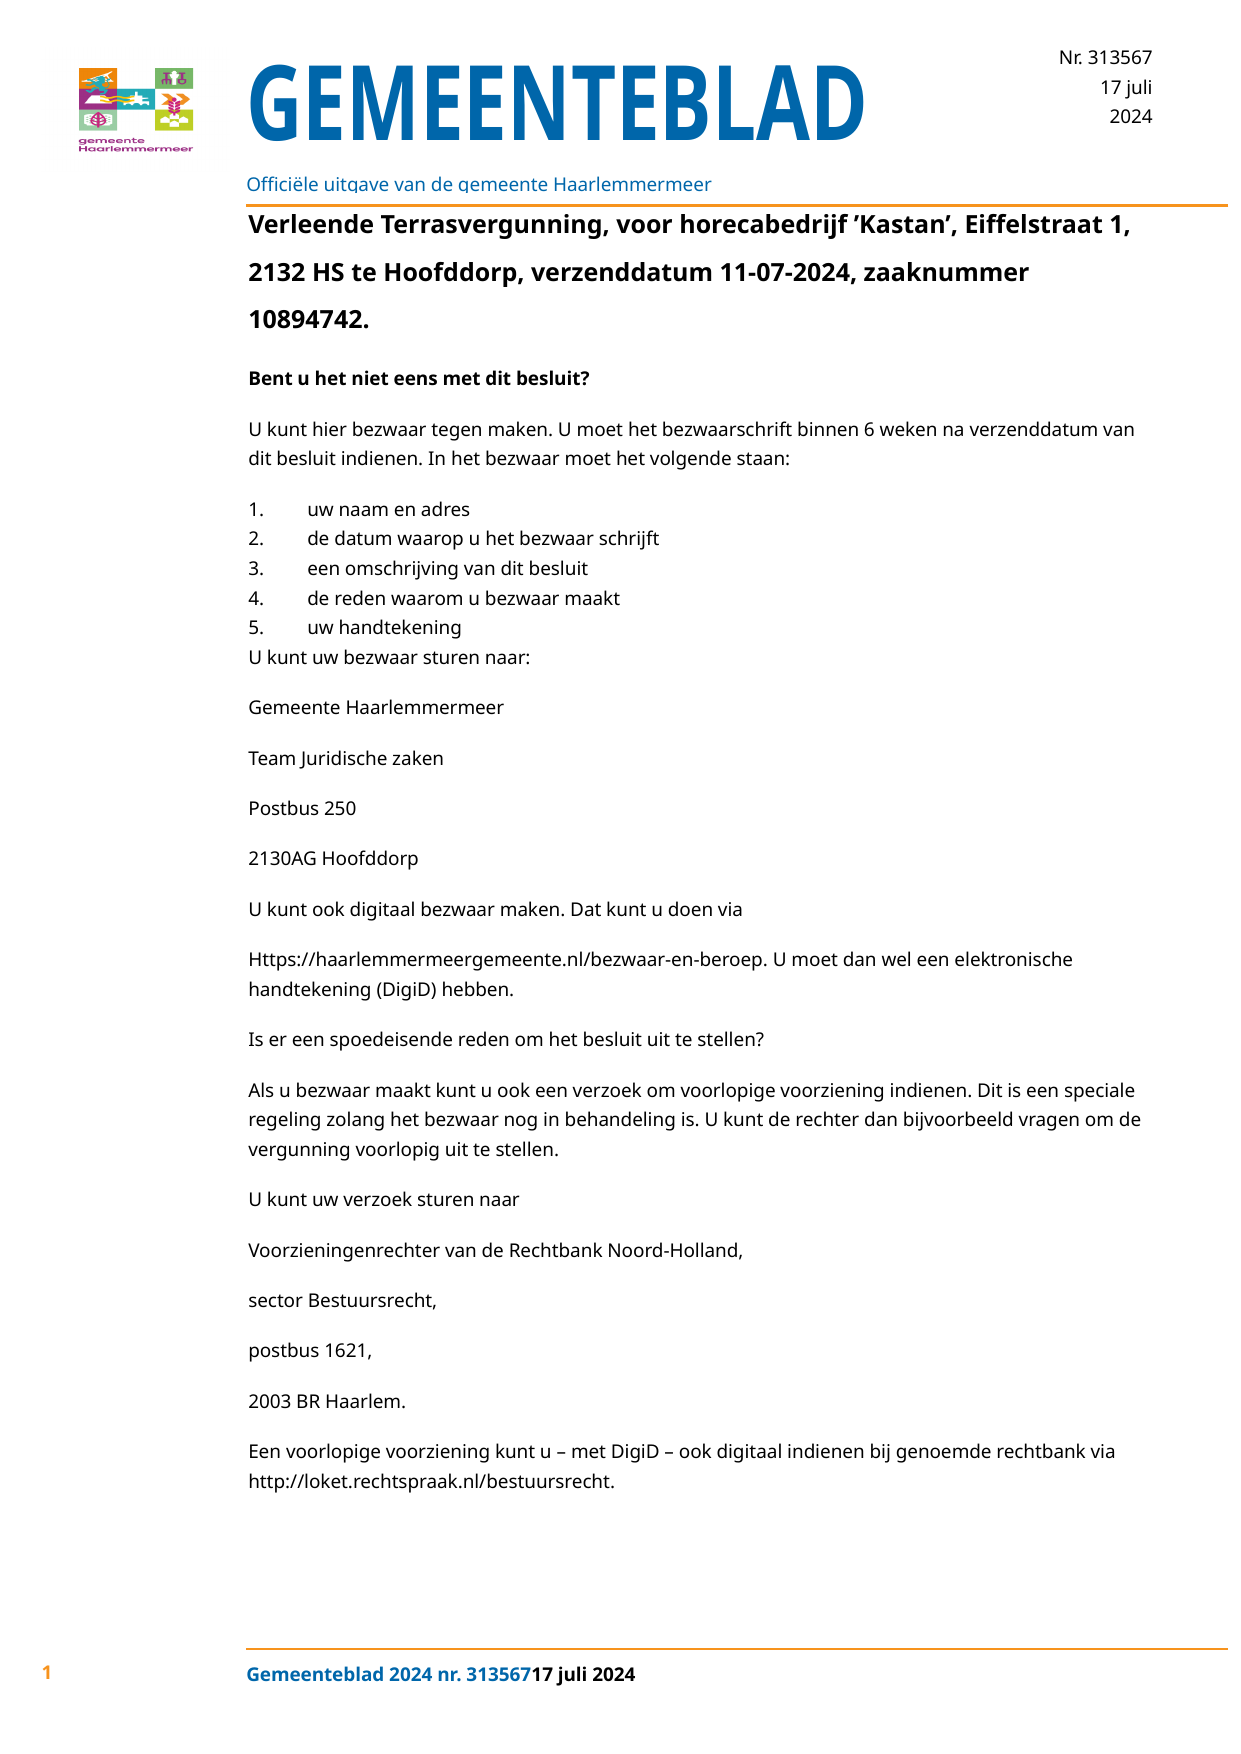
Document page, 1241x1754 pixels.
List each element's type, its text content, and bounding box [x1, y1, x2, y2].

list de reden waarom u bezwaar maakt [248, 585, 1152, 610]
text Team Juridische zaken [248, 745, 1152, 770]
text Postbus 250 [248, 795, 1152, 821]
text Https://haarlemmermeergemeente.nl/bezwaar-en-beroep. U moet dan wel een elektronische handtekening (DigiD) hebben. [248, 946, 1152, 1002]
text 2003 BR Haarlem. [248, 1388, 1152, 1414]
text Een voorlopige voorziening kunt u – met DigiD – ook digitaal indienen bij genoemde rechtbank via http://loket.rechtspraak.nl/bestuursrecht. [248, 1438, 1152, 1494]
text Bent u het niet eens met dit besluit? [248, 366, 1152, 391]
text Verleende Terrasvergunning, voor horecabedrijf ’Kastan’, Eiffelstraat 1, 2132 HS te Hoofddorp, verzenddatum 11-07-2024, zaaknummer 10894742. [248, 207, 1152, 336]
text sector Bestuursrecht, [248, 1287, 1152, 1313]
text postbus 1621, [248, 1338, 1152, 1363]
list uw handtekening [248, 614, 1152, 640]
text Voorzieningenrechter van de Rechtbank Noord-Holland, [248, 1237, 1152, 1262]
text U kunt uw bezwaar sturen naar: [248, 644, 1152, 669]
text 2130AG Hoofddorp [248, 846, 1152, 871]
list uw naam en adres [248, 496, 1152, 522]
text Als u bezwaar maakt kunt u ook een verzoek om voorlopige voorziening indienen. Dit is een speciale regeling zolang het bezwaar nog in behandeling is. U kunt de rechter dan bijvoorbeeld vragen om de vergunning voorlopig uit te stellen. [248, 1077, 1152, 1162]
list een omschrijving van dit besluit [248, 555, 1152, 581]
text U kunt uw verzoek sturen naar [248, 1186, 1152, 1212]
text U kunt hier bezwaar tegen maken. U moet het bezwaarschrift binnen 6 weken na verzenddatum van dit besluit indienen. In het bezwaar moet het volgende staan: [248, 416, 1152, 471]
list de datum waarop u het bezwaar schrijft [248, 526, 1152, 551]
text Gemeente Haarlemmermeer [248, 694, 1152, 720]
text U kunt ook digitaal bezwaar maken. Dat kunt u doen via [248, 896, 1152, 922]
picture [41, 47, 231, 172]
text Is er een spoedeisende reden om het besluit uit te stellen? [248, 1026, 1152, 1052]
